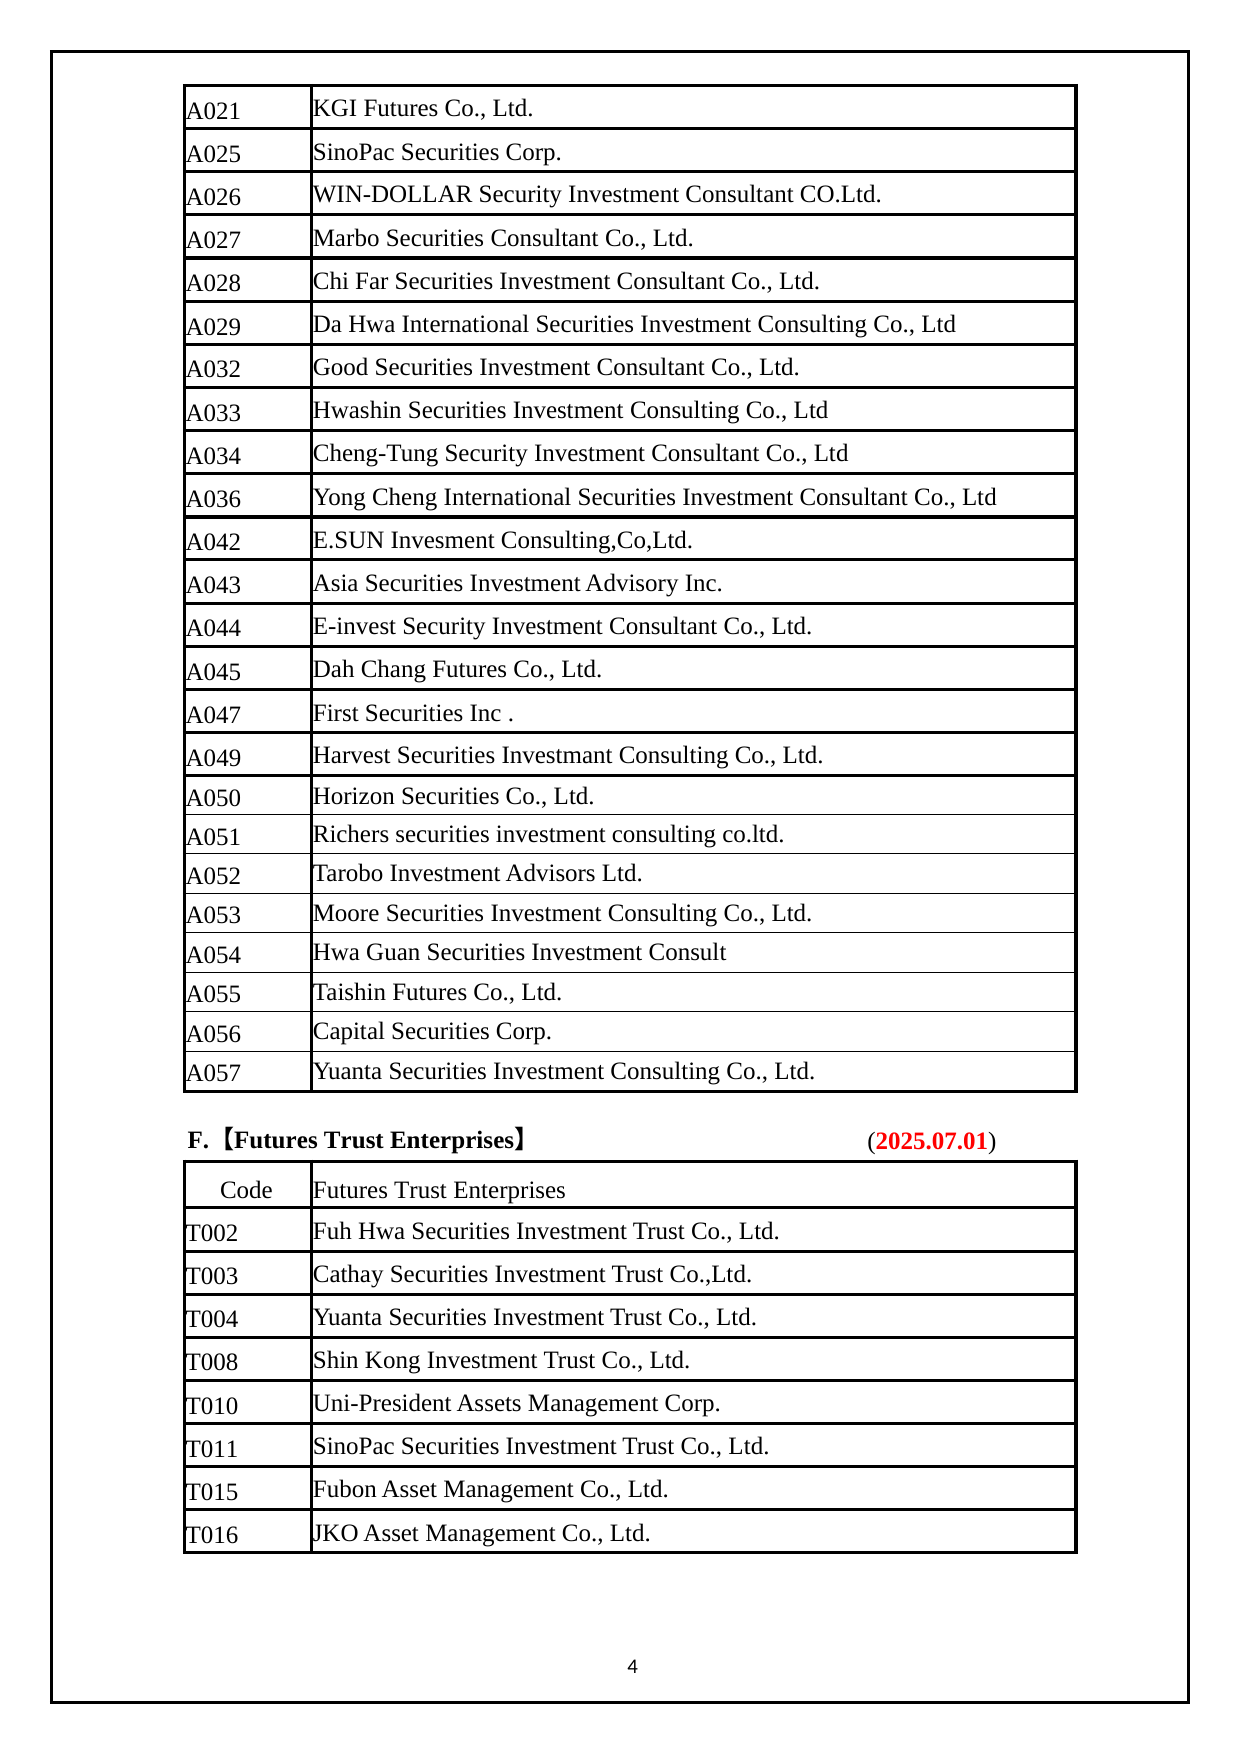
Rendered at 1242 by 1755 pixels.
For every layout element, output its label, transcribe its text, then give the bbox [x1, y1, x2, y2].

table_cell A042 [186, 519, 310, 558]
table_cell Harvest Securities Investmant Consulting Co., Ltd. [313, 734, 1074, 774]
table_cell JKO Asset Management Co., Ltd. [313, 1511, 1074, 1551]
table_cell A057 [186, 1052, 310, 1090]
table_cell Uni-President Assets Management Corp. [313, 1382, 1074, 1422]
table_cell A052 [186, 854, 310, 893]
table_cell T011 [186, 1425, 310, 1465]
table_cell First Securities Inc . [313, 691, 1074, 731]
table_cell A056 [186, 1012, 310, 1051]
table_header Futures Trust Enterprises [313, 1163, 1074, 1206]
table_cell WIN-DOLLAR Security Investment Consultant CO.Ltd. [313, 173, 1074, 213]
table_cell A028 [186, 260, 310, 299]
table_cell Dah Chang Futures Co., Ltd. [313, 648, 1074, 688]
table_cell Moore Securities Investment Consulting Co., Ltd. [313, 894, 1074, 932]
table_cell T016 [186, 1511, 310, 1551]
table_cell Yuanta Securities Investment Consulting Co., Ltd. [313, 1052, 1074, 1090]
table_header A021 [186, 87, 310, 127]
table_cell Tarobo Investment Advisors Ltd. [313, 854, 1074, 893]
table_cell Marbo Securities Consultant Co., Ltd. [313, 216, 1074, 256]
table_cell SinoPac Securities Corp. [313, 130, 1074, 170]
table_cell SinoPac Securities Investment Trust Co., Ltd. [313, 1425, 1074, 1465]
table_cell Horizon Securities Co., Ltd. [313, 777, 1074, 814]
table_cell A053 [186, 894, 310, 932]
table_cell A047 [186, 691, 310, 731]
table_cell A026 [186, 173, 310, 213]
table_cell Cathay Securities Investment Trust Co.,Ltd. [313, 1253, 1074, 1292]
table_cell A054 [186, 933, 310, 972]
table_cell E.SUN Invesment Consulting,Co,Ltd. [313, 519, 1074, 558]
table_cell Richers securities investment consulting co.ltd. [313, 815, 1074, 853]
table_cell T008 [186, 1339, 310, 1379]
table_header KGI Futures Co., Ltd. [313, 87, 1074, 127]
table_cell A050 [186, 777, 310, 814]
table_cell Hwashin Securities Investment Consulting Co., Ltd [313, 389, 1074, 429]
table_cell T003 [186, 1253, 310, 1292]
table_cell A036 [186, 475, 310, 515]
table_cell Capital Securities Corp. [313, 1012, 1074, 1051]
table_cell E-invest Security Investment Consultant Co., Ltd. [313, 605, 1074, 645]
table_cell T002 [186, 1209, 310, 1249]
table_cell A034 [186, 432, 310, 472]
table_cell Fuh Hwa Securities Investment Trust Co., Ltd. [313, 1209, 1074, 1249]
table_cell T015 [186, 1468, 310, 1508]
table_cell Fubon Asset Management Co., Ltd. [313, 1468, 1074, 1508]
table_cell Shin Kong Investment Trust Co., Ltd. [313, 1339, 1074, 1379]
table_cell Chi Far Securities Investment Consultant Co., Ltd. [313, 260, 1074, 299]
table_cell A044 [186, 605, 310, 645]
table_cell A043 [186, 561, 310, 602]
table_cell T004 [186, 1296, 310, 1336]
table_cell Good Securities Investment Consultant Co., Ltd. [313, 346, 1074, 386]
table_cell Hwa Guan Securities Investment Consult [313, 933, 1074, 972]
table_cell Taishin Futures Co., Ltd. [313, 973, 1074, 1011]
table_cell A027 [186, 216, 310, 256]
table_cell A049 [186, 734, 310, 774]
table_cell A032 [186, 346, 310, 386]
table_cell A029 [186, 303, 310, 343]
table_cell A055 [186, 973, 310, 1011]
table_cell Yuanta Securities Investment Trust Co., Ltd. [313, 1296, 1074, 1336]
table_cell A045 [186, 648, 310, 688]
table_cell Yong Cheng International Securities Investment Consultant Co., Ltd [313, 475, 1074, 515]
table_cell Asia Securities Investment Advisory Inc. [313, 561, 1074, 602]
table_cell Da Hwa International Securities Investment Consulting Co., Ltd [313, 303, 1074, 343]
table_cell A025 [186, 130, 310, 170]
table_cell A051 [186, 815, 310, 853]
table_cell A033 [186, 389, 310, 429]
text F.【Futures Trust Enterprises】 (2025.07.01) [187, 1122, 1094, 1154]
table_cell T010 [186, 1382, 310, 1422]
table_header Code [186, 1163, 310, 1206]
table_cell Cheng-Tung Security Investment Consultant Co., Ltd [313, 432, 1074, 472]
